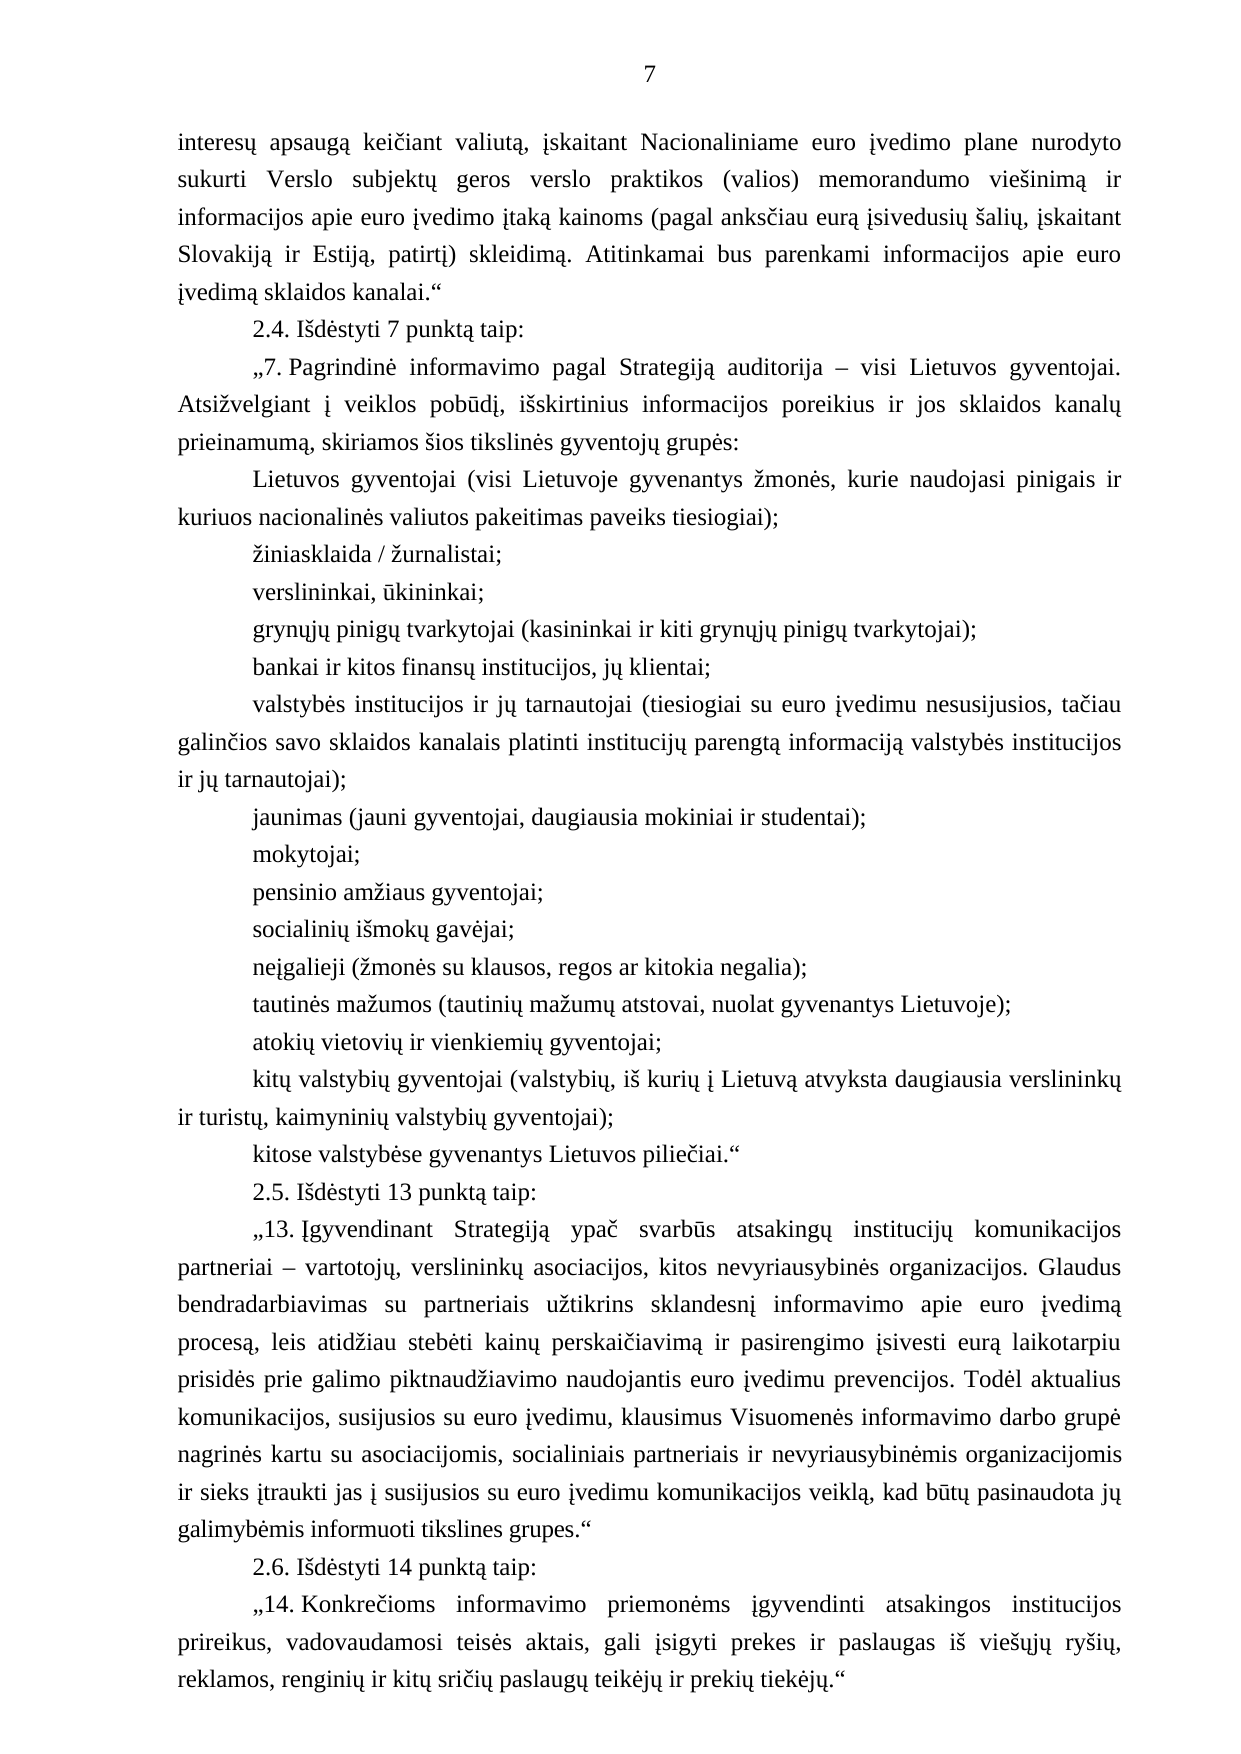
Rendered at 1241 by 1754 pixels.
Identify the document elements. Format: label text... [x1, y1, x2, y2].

text „14. Konkrečioms informavimo priemonėms įgyvendinti atsakingos institucijos prireikus, vadovaudamosi teisės aktais, gali įsigyti prekes ir paslaugas iš viešųjų ryšių, reklamos, renginių ir kitų sričių paslaugų teikėjų ir prekių tiekėjų.“ [177, 1581, 1122, 1693]
text tautinės mažumos (tautinių mažumų atstovai, nuolat gyvenantys Lietuvoje); [177, 981, 1122, 1018]
text „13. Įgyvendinant Strategiją ypač svarbūs atsakingų institucijų komunikacijos partneriai – vartotojų, verslininkų asociacijos, kitos nevyriausybinės organizacijos. Glaudus bendradarbiavimas su partneriais užtikrins sklandesnį informavimo apie euro įvedimą procesą, leis atidžiau stebėti kainų perskaičiavimą ir pasirengimo įsivesti eurą laikotarpiu prisidės prie galimo piktnaudžiavimo naudojantis euro įvedimu prevencijos. Todėl aktualius komunikacijos, susijusios su euro įvedimu, klausimus Visuomenės informavimo darbo grupė nagrinės kartu su asociacijomis, socialiniais partneriais ir nevyriausybinėmis organizacijomis ir sieks įtraukti jas į susijusios su euro įvedimu komunikacijos veiklą, kad būtų pasinaudota jų galimybėmis informuoti tikslines grupes.“ [177, 1206, 1122, 1543]
text pensinio amžiaus gyventojai; [177, 868, 1122, 906]
text 2.5. Išdėstyti 13 punktą taip: [177, 1168, 1122, 1206]
text „7. Pagrindinė informavimo pagal Strategiją auditorija – visi Lietuvos gyventojai. Atsižvelgiant į veiklos pobūdį, išskirtinius informacijos poreikius ir jos sklaidos kanalų prieinamumą, skiriamos šios tikslinės gyventojų grupės: [177, 343, 1122, 456]
text Lietuvos gyventojai (visi Lietuvoje gyvenantys žmonės, kurie naudojasi pinigais ir kuriuos nacionalinės valiutos pakeitimas paveiks tiesiogiai); [177, 456, 1122, 531]
text atokių vietovių ir vienkiemių gyventojai; [177, 1018, 1122, 1056]
text interesų apsaugą keičiant valiutą, įskaitant Nacionaliniame euro įvedimo plane nurodyto sukurti Verslo subjektų geros verslo praktikos (valios) memorandumo viešinimą ir informacijos apie euro įvedimo įtaką kainoms (pagal anksčiau eurą įsivedusių šalių, įskaitant Slovakiją ir Estiją, patirtį) skleidimą. Atitinkamai bus parenkami informacijos apie euro įvedimą sklaidos kanalai.“ [177, 118, 1122, 306]
text jaunimas (jauni gyventojai, daugiausia mokiniai ir studentai); [177, 793, 1122, 831]
text grynųjų pinigų tvarkytojai (kasininkai ir kiti grynųjų pinigų tvarkytojai); [177, 606, 1122, 643]
text 2.4. Išdėstyti 7 punktą taip: [177, 306, 1122, 343]
text mokytojai; [177, 831, 1122, 868]
text bankai ir kitos finansų institucijos, jų klientai; [177, 643, 1122, 681]
text neįgalieji (žmonės su klausos, regos ar kitokia negalia); [177, 943, 1122, 981]
text valstybės institucijos ir jų tarnautojai (tiesiogiai su euro įvedimu nesusijusios, tačiau galinčios savo sklaidos kanalais platinti institucijų parengtą informaciją valstybės institucijos ir jų tarnautojai); [177, 681, 1122, 793]
text socialinių išmokų gavėjai; [177, 906, 1122, 943]
text kitų valstybių gyventojai (valstybių, iš kurių į Lietuvą atvyksta daugiausia verslininkų ir turistų, kaimyninių valstybių gyventojai); [177, 1056, 1122, 1131]
text kitose valstybėse gyvenantys Lietuvos piliečiai.“ [177, 1131, 1122, 1168]
text verslininkai, ūkininkai; [177, 568, 1122, 606]
text žiniasklaida / žurnalistai; [177, 531, 1122, 568]
text 2.6. Išdėstyti 14 punktą taip: [177, 1543, 1122, 1581]
